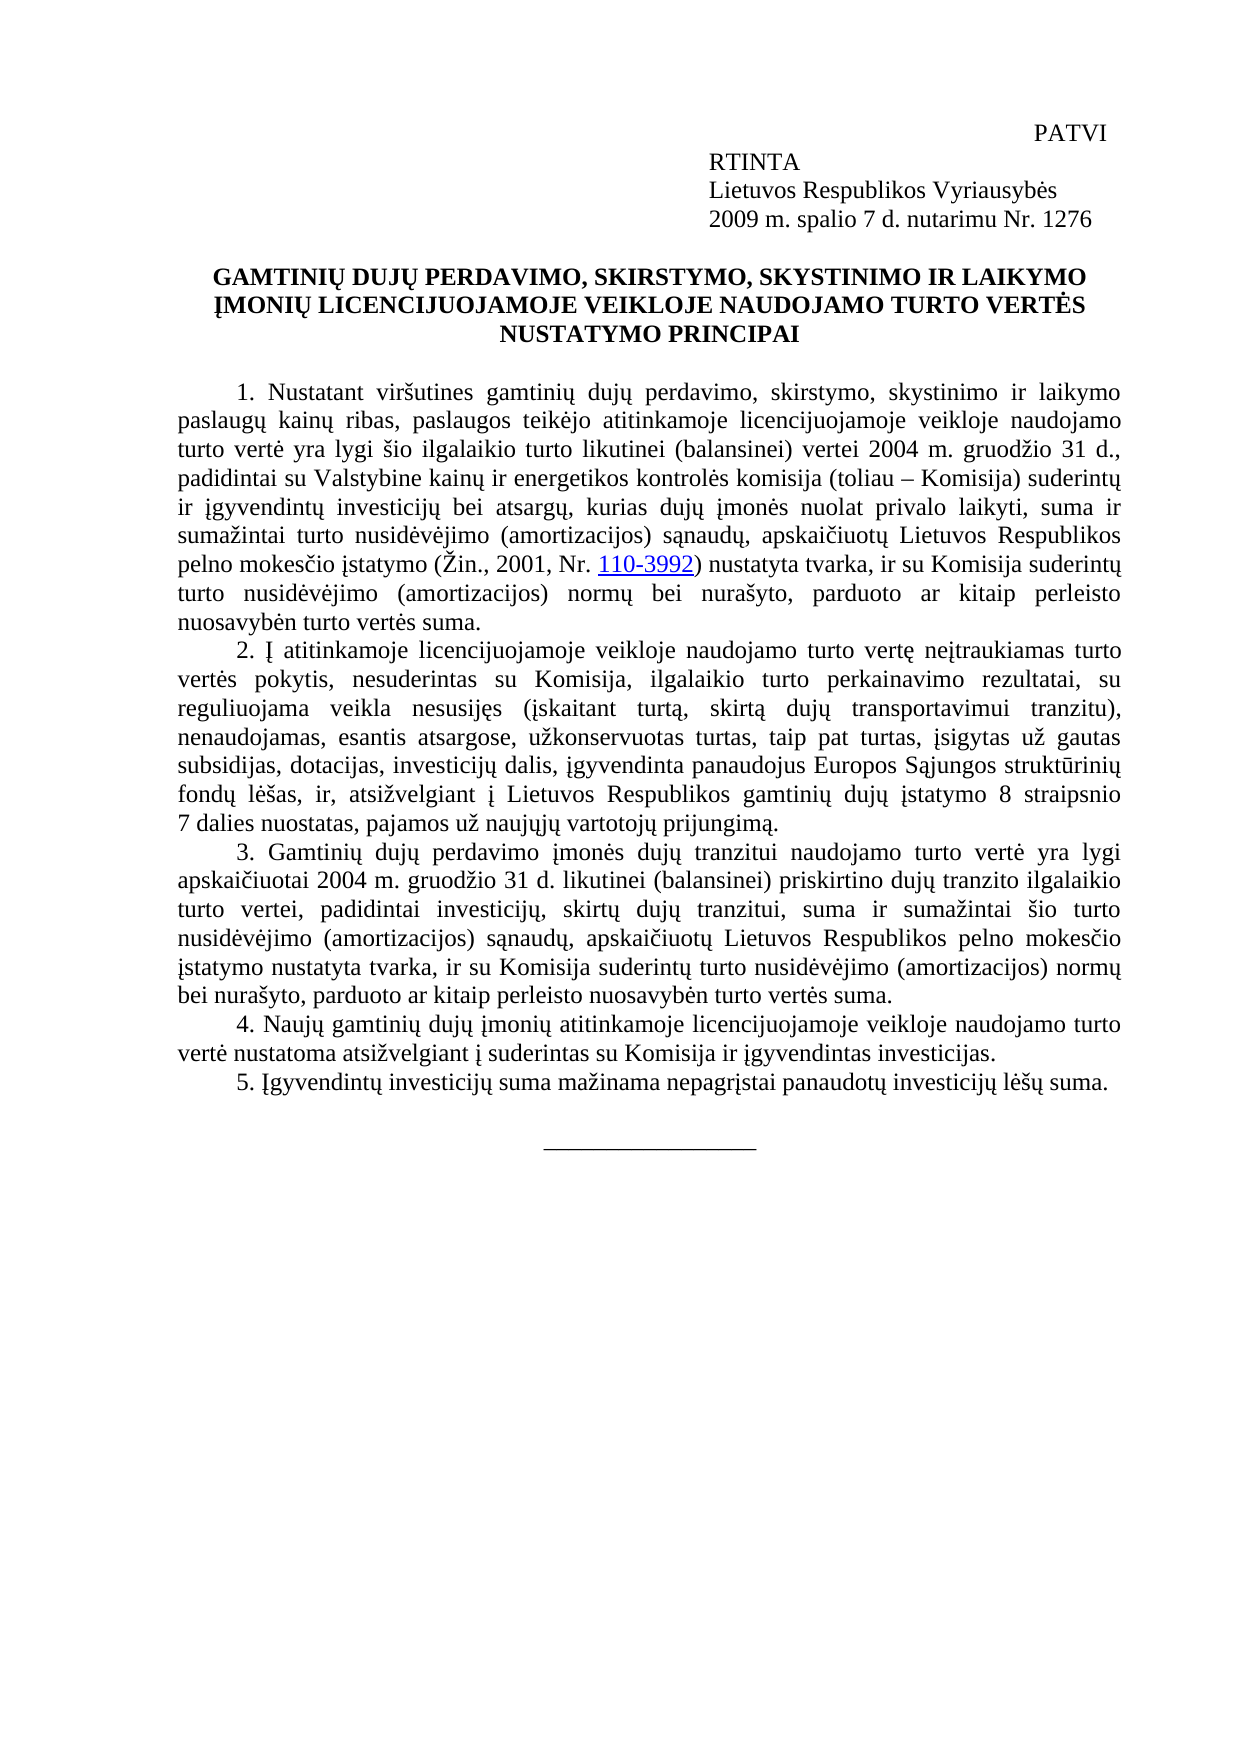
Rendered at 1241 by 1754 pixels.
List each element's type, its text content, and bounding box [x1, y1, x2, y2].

text Lietuvos Respublikos Vyriausybės [177, 176, 1122, 204]
text 4. Naujų gamtinių dujų įmonių atitinkamoje licencijuojamoje veikloje naudojamo turto vertė nustatoma atsižvelgiant į suderintas su Komisija ir įgyvendintas investicijas. [177, 1009, 1122, 1067]
text 1. Nustatant viršutines gamtinių dujų perdavimo, skirstymo, skystinimo ir laikymo paslaugų kainų ribas, paslaugos teikėjo atitinkamoje licencijuojamoje veikloje naudojamo turto vertė yra lygi šio ilgalaikio turto likutinei (balansinei) vertei 2004 m. gruodžio 31 d., padidintai su Valstybine kainų ir energetikos kontrolės komisija (toliau – Komisija) suderintų ir įgyvendintų investicijų bei atsargų, kurias dujų įmonės nuolat privalo laikyti, suma ir sumažintai turto nusidėvėjimo (amortizacijos) sąnaudų, apskaičiuotų Lietuvos Respublikos pelno mokesčio įstatymo (Žin., 2001, Nr. 110-3992) nustatyta tvarka, ir su Komisija suderintų turto nusidėvėjimo (amortizacijos) normų bei nurašyto, parduoto ar kitaip perleisto nuosavybėn turto vertės suma. [177, 377, 1122, 636]
text GAMTINIŲ DUJŲ PERDAVIMO, SKIRSTYMO, SKYSTINIMO IR LAIKYMO ĮMONIŲ LICENCIJUOJAMOJE VEIKLOJE NAUDOJAMO TURTO VERTĖS NUSTATYMO PRINCIPAI [177, 262, 1122, 348]
text 5. Įgyvendintų investicijų suma mažinama nepagrįstai panaudotų investicijų lėšų suma. [177, 1067, 1122, 1096]
text 2. Į atitinkamoje licencijuojamoje veikloje naudojamo turto vertę neįtraukiamas turto vertės pokytis, nesuderintas su Komisija, ilgalaikio turto perkainavimo rezultatai, su reguliuojama veikla nesusijęs (įskaitant turtą, skirtą dujų transportavimui tranzitu), nenaudojamas, esantis atsargose, užkonservuotas turtas, taip pat turtas, įsigytas už gautas subsidijas, dotacijas, investicijų dalis, įgyvendinta panaudojus Europos Sąjungos struktūrinių fondų lėšas, ir, atsižvelgiant į Lietuvos Respublikos gamtinių dujų įstatymo 8 straipsnio 7 dalies nuostatas, pajamos už naujųjų vartotojų prijungimą. [177, 636, 1122, 837]
text 3. Gamtinių dujų perdavimo įmonės dujų tranzitui naudojamo turto vertė yra lygi apskaičiuotai 2004 m. gruodžio 31 d. likutinei (balansinei) priskirtino dujų tranzito ilgalaikio turto vertei, padidintai investicijų, skirtų dujų tranzitui, suma ir sumažintai šio turto nusidėvėjimo (amortizacijos) sąnaudų, apskaičiuotų Lietuvos Respublikos pelno mokesčio įstatymo nustatyta tvarka, ir su Komisija suderintų turto nusidėvėjimo (amortizacijos) normų bei nurašyto, parduoto ar kitaip perleisto nuosavybėn turto vertės suma. [177, 837, 1122, 1009]
text _________________ [177, 1124, 1122, 1153]
text 2009 m. spalio 7 d. nutarimu Nr. 1276 [177, 204, 1122, 233]
text Patvirtinta [709, 118, 1122, 176]
